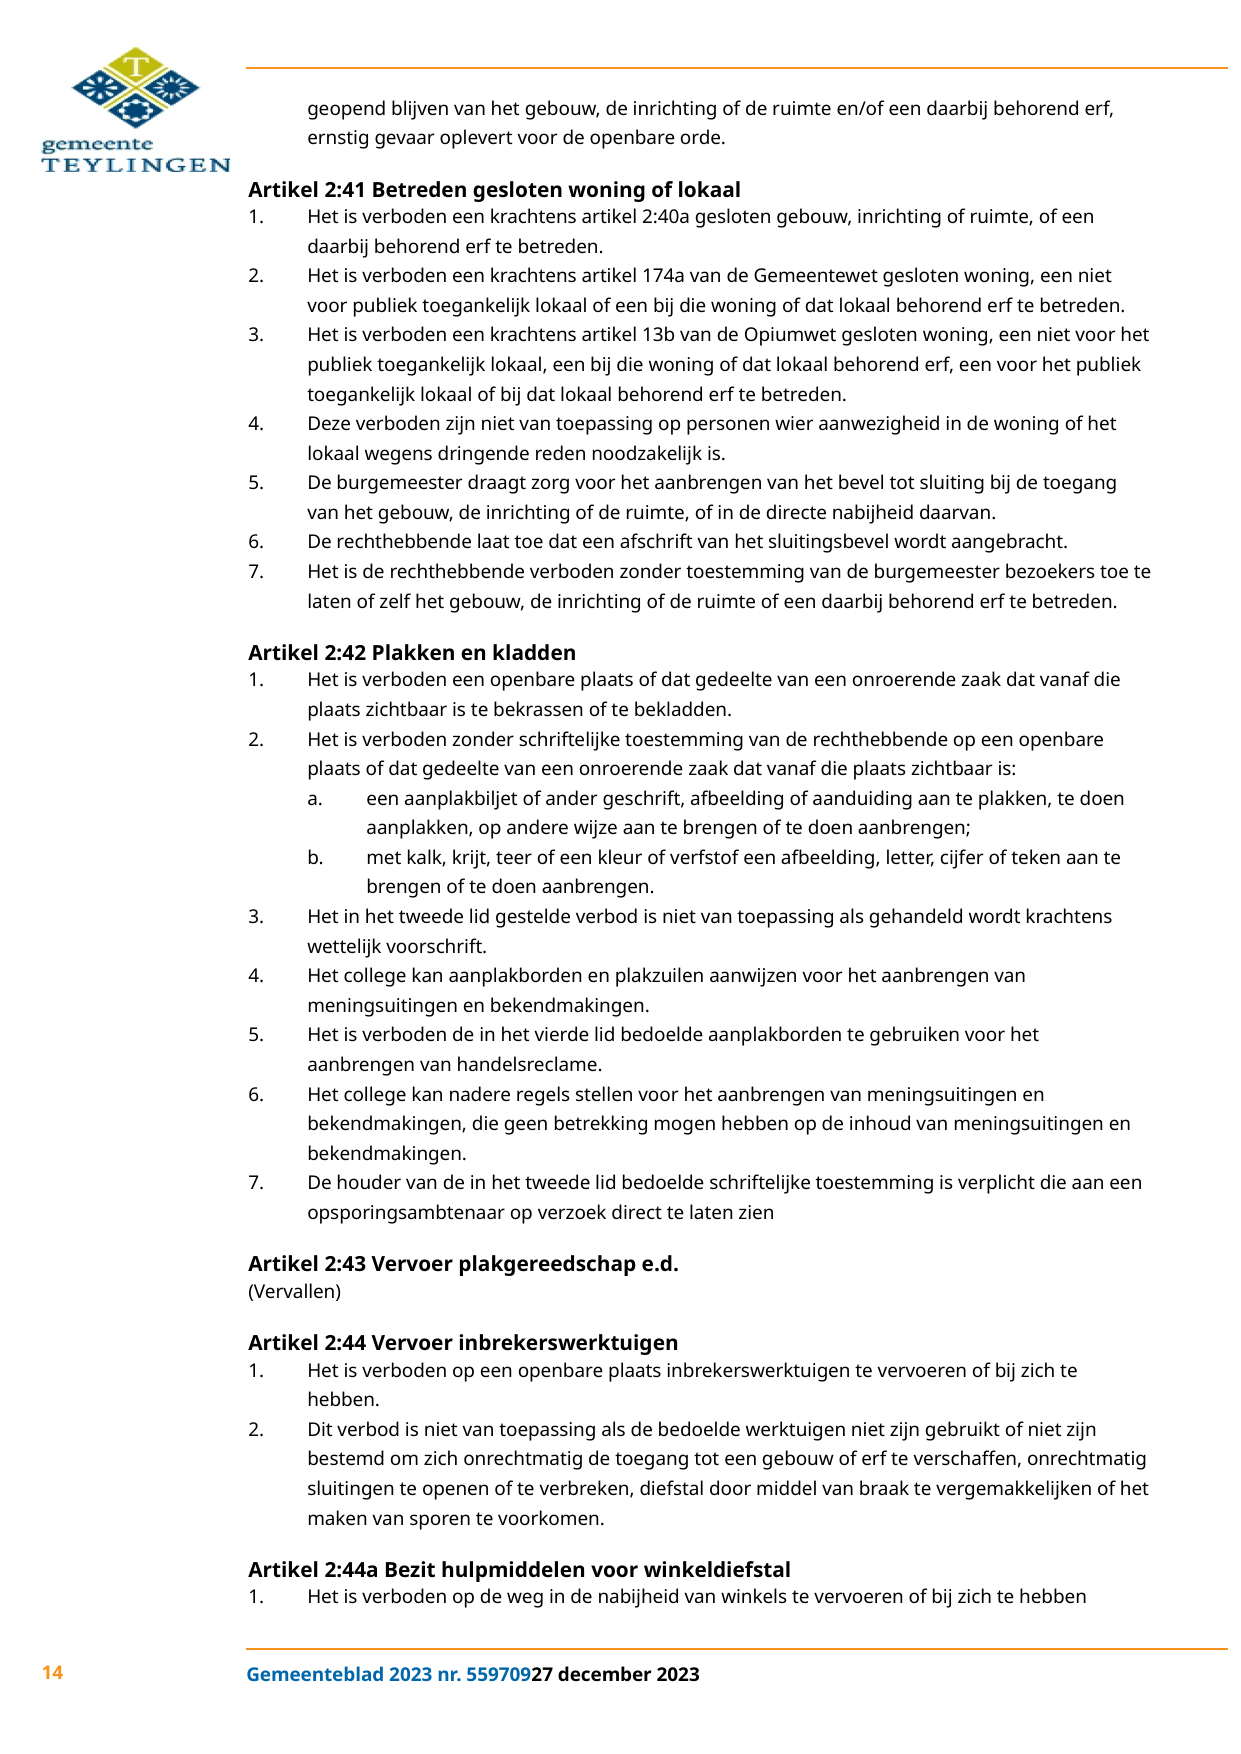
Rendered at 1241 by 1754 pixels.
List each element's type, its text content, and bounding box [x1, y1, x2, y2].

list Het is verboden de in het vierde lid bedoelde aanplakborden te gebruiken voor het aanbrengen van handelsreclame. [248, 1022, 1152, 1077]
text Artikel 2:43 Vervoer plakgereedschap e.d. [248, 1249, 1152, 1278]
text (Vervallen) [248, 1278, 1152, 1304]
list Het college kan aanplakborden en plakzuilen aanwijzen voor het aanbrengen van meningsuitingen en bekendmakingen. [248, 962, 1152, 1018]
text Artikel 2:44 Vervoer inbrekerswerktuigen [248, 1328, 1152, 1357]
picture [41, 47, 231, 172]
list Het is verboden een krachtens artikel 174a van de Gemeentewet gesloten woning, een niet voor publiek toegankelijk lokaal of een bij die woning of dat lokaal behorend erf te betreden. [248, 262, 1152, 318]
text Artikel 2:42 Plakken en kladden [248, 638, 1152, 667]
list De houder van de in het tweede lid bedoelde schriftelijke toestemming is verplicht die aan een opsporingsambtenaar op verzoek direct te laten zien [248, 1169, 1152, 1225]
text Artikel 2:44a Bezit hulpmiddelen voor winkeldiefstal [248, 1555, 1152, 1584]
list Het is de rechthebbende verboden zonder toestemming van de burgemeester bezoekers toe te laten of zelf het gebouw, de inrichting of de ruimte of een daarbij behorend erf te betreden. [248, 558, 1152, 613]
list Het is verboden een krachtens artikel 2:40a gesloten gebouw, inrichting of ruimte, of een daarbij behorend erf te betreden. [248, 203, 1152, 258]
list met kalk, krijt, teer of een kleur of verfstof een afbeelding, letter, cijfer of teken aan te brengen of te doen aanbrengen. [307, 844, 1152, 899]
list Deze verboden zijn niet van toepassing op personen wier aanwezigheid in de woning of het lokaal wegens dringende reden noodzakelijk is. [248, 410, 1152, 466]
list Het is verboden een openbare plaats of dat gedeelte van een onroerende zaak dat vanaf die plaats zichtbaar is te bekrassen of te bekladden. [248, 667, 1152, 722]
list Het college kan nadere regels stellen voor het aanbrengen van meningsuitingen en bekendmakingen, die geen betrekking mogen hebben op de inhoud van meningsuitingen en bekendmakingen. [248, 1081, 1152, 1166]
list Het in het tweede lid gestelde verbod is niet van toepassing als gehandeld wordt krachtens wettelijk voorschrift. [248, 903, 1152, 959]
text Artikel 2:41 Betreden gesloten woning of lokaal [248, 175, 1152, 203]
list Het is verboden op een openbare plaats inbrekerswerktuigen te vervoeren of bij zich te hebben. [248, 1357, 1152, 1412]
list Het is verboden een krachtens artikel 13b van de Opiumwet gesloten woning, een niet voor het publiek toegankelijk lokaal, een bij die woning of dat lokaal behorend erf, een voor het publiek toegankelijk lokaal of bij dat lokaal behorend erf te betreden. [248, 322, 1152, 406]
list Het is verboden op de weg in de nabijheid van winkels te vervoeren of bij zich te hebben [248, 1584, 1152, 1609]
list Het is verboden zonder schriftelijke toestemming van de rechthebbende op een openbare plaats of dat gedeelte van een onroerende zaak dat vanaf die plaats zichtbaar is: [248, 726, 1152, 781]
list De rechthebbende laat toe dat een afschrift van het sluitingsbevel wordt aangebracht. [248, 529, 1152, 554]
list geopend blijven van het gebouw, de inrichting of de ruimte en/of een daarbij behorend erf, ernstig gevaar oplevert voor de openbare orde. [248, 95, 1152, 150]
list Dit verbod is niet van toepassing als de bedoelde werktuigen niet zijn gebruikt of niet zijn bestemd om zich onrechtmatig de toegang tot een gebouw of erf te verschaffen, onrechtmatig sluitingen te openen of te verbreken, diefstal door middel van braak te vergemakkelijken of het maken van sporen te voorkomen. [248, 1416, 1152, 1531]
list De burgemeester draagt zorg voor het aanbrengen van het bevel tot sluiting bij de toegang van het gebouw, de inrichting of de ruimte, of in de directe nabijheid daarvan. [248, 469, 1152, 525]
list een aanplakbiljet of ander geschrift, afbeelding of aanduiding aan te plakken, te doen aanplakken, op andere wijze aan te brengen of te doen aanbrengen; [307, 785, 1152, 840]
